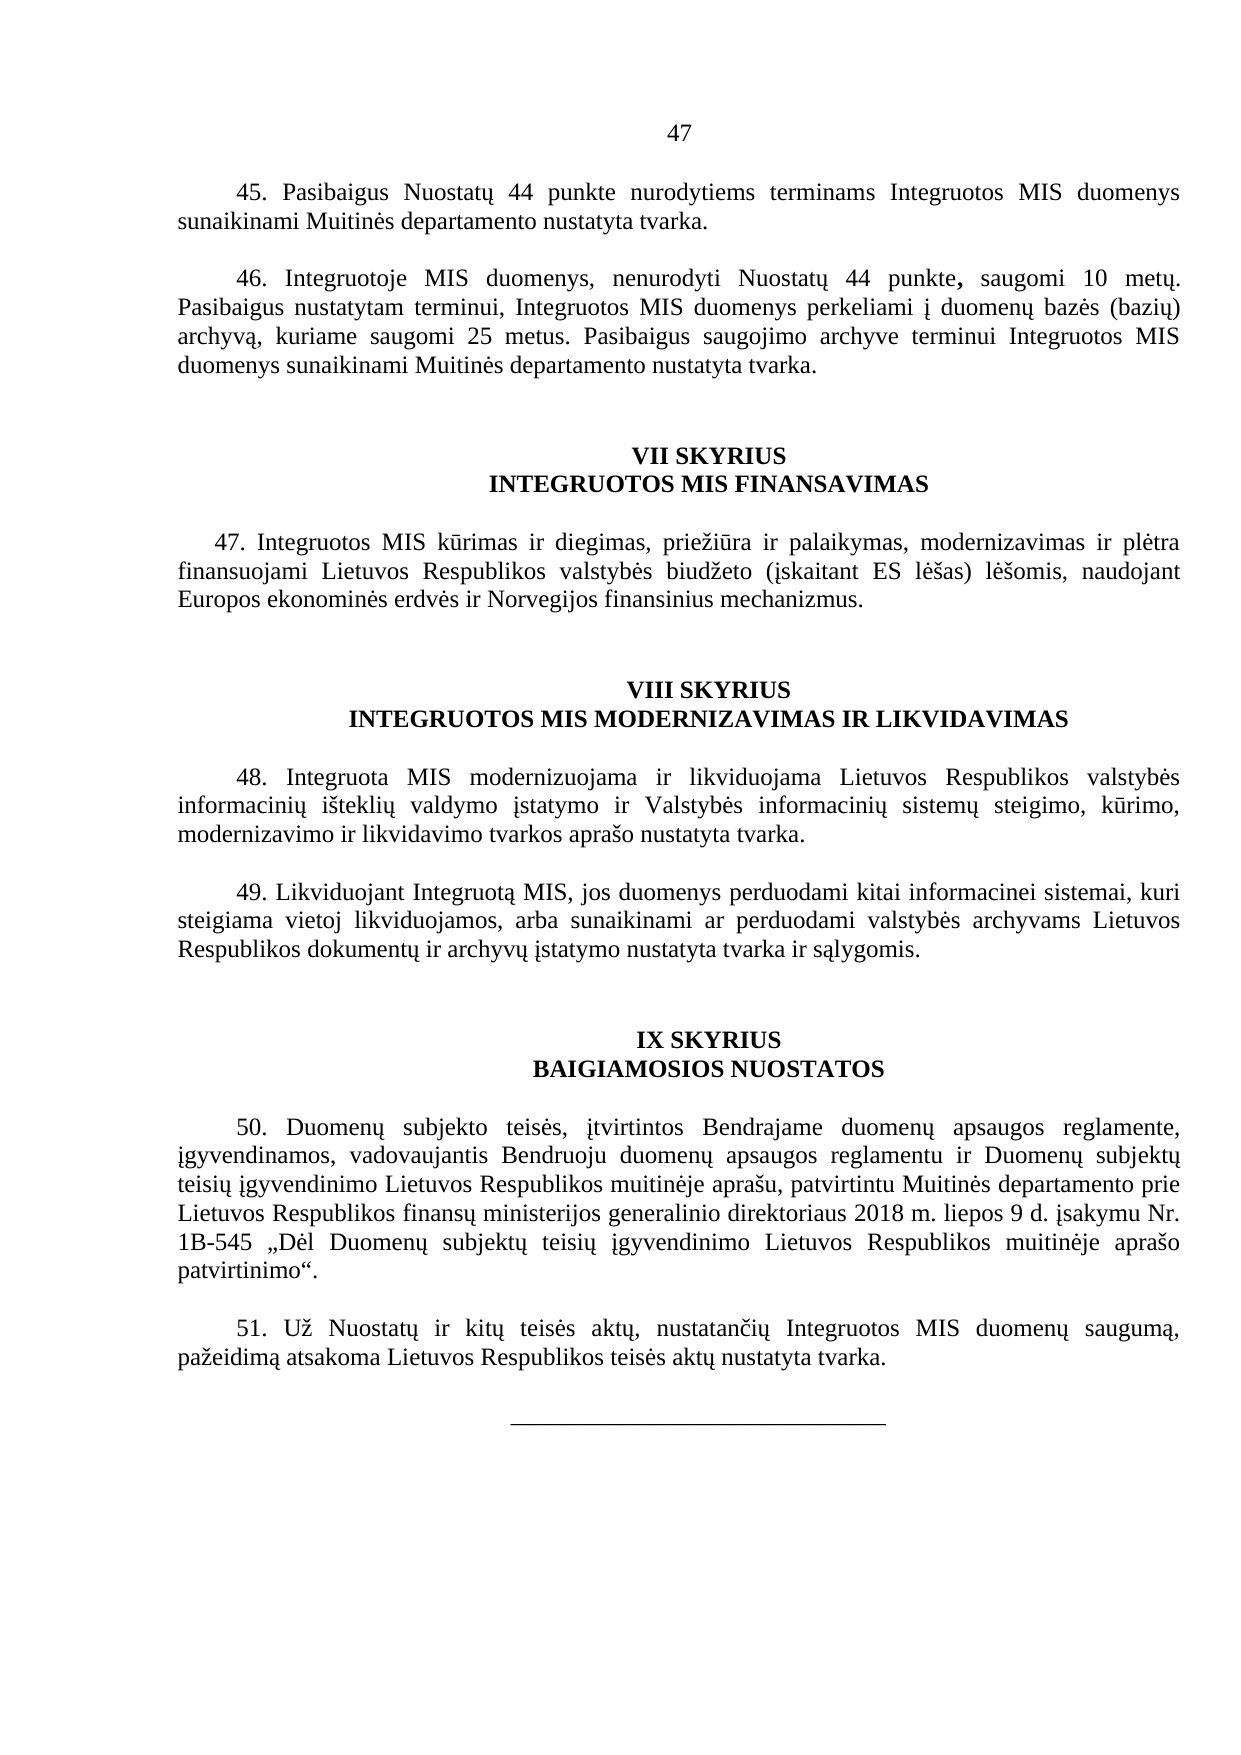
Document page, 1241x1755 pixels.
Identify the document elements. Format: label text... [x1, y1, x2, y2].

text 49. Likviduojant Integruotą MIS, jos duomenys perduodami kitai informacinei sistemai, kuri steigiama vietoj likviduojamos, arba sunaikinami ar perduodami valstybės archyvams Lietuvos Respublikos dokumentų ir archyvų įstatymo nustatyta tvarka ir sąlygomis. [177, 877, 1181, 963]
text INTEGRUOTOS MIS MODERNIZAVIMAS IR LIKVIDAVIMAS [177, 704, 1181, 733]
text 47. Integruotos MIS kūrimas ir diegimas, priežiūra ir palaikymas, modernizavimas ir plėtra finansuojami Lietuvos Respublikos valstybės biudžeto (įskaitant ES lėšas) lėšomis, naudojant Europos ekonominės erdvės ir Norvegijos finansinius mechanizmus. [177, 527, 1181, 613]
text 46. Integruotoje MIS duomenys, nenurodyti Nuostatų 44 punkte, saugomi 10 metų. Pasibaigus nustatytam terminui, Integruotos MIS duomenys perkeliami į duomenų bazės (bazių) archyvą, kuriame saugomi 25 metus. Pasibaigus saugojimo archyve terminui Integruotos MIS duomenys sunaikinami Muitinės departamento nustatyta tvarka. [177, 263, 1181, 378]
text Baigiamosios nuostatos [177, 1054, 1181, 1083]
text VIII skyrius [177, 676, 1181, 704]
text 45. Pasibaigus Nuostatų 44 punkte nurodytiems terminams Integruotos MIS duomenys sunaikinami Muitinės departamento nustatyta tvarka. [177, 177, 1181, 235]
text Integruotos MIS finansavimAS [177, 469, 1181, 498]
text Vii skyrius [177, 441, 1181, 469]
text ______________________________ [215, 1399, 1181, 1428]
text IX skyrius [177, 1025, 1181, 1054]
text 50. Duomenų subjekto teisės, įtvirtintos Bendrajame duomenų apsaugos reglamente, įgyvendinamos, vadovaujantis Bendruoju duomenų apsaugos reglamentu ir Duomenų subjektų teisių įgyvendinimo Lietuvos Respublikos muitinėje aprašu, patvirtintu Muitinės departamento prie Lietuvos Respublikos finansų ministerijos generalinio direktoriaus 2018 m. liepos 9 d. įsakymu Nr. 1B-545 „Dėl Duomenų subjektų teisių įgyvendinimo Lietuvos Respublikos muitinėje aprašo patvirtinimo“. [177, 1112, 1181, 1284]
text 51. Už Nuostatų ir kitų teisės aktų, nustatančių Integruotos MIS duomenų saugumą, pažeidimą atsakoma Lietuvos Respublikos teisės aktų nustatyta tvarka. [177, 1313, 1181, 1370]
text 48. Integruota MIS modernizuojama ir likviduojama Lietuvos Respublikos valstybės informacinių išteklių valdymo įstatymo ir Valstybės informacinių sistemų steigimo, kūrimo, modernizavimo ir likvidavimo tvarkos aprašo nustatyta tvarka. [177, 762, 1181, 848]
